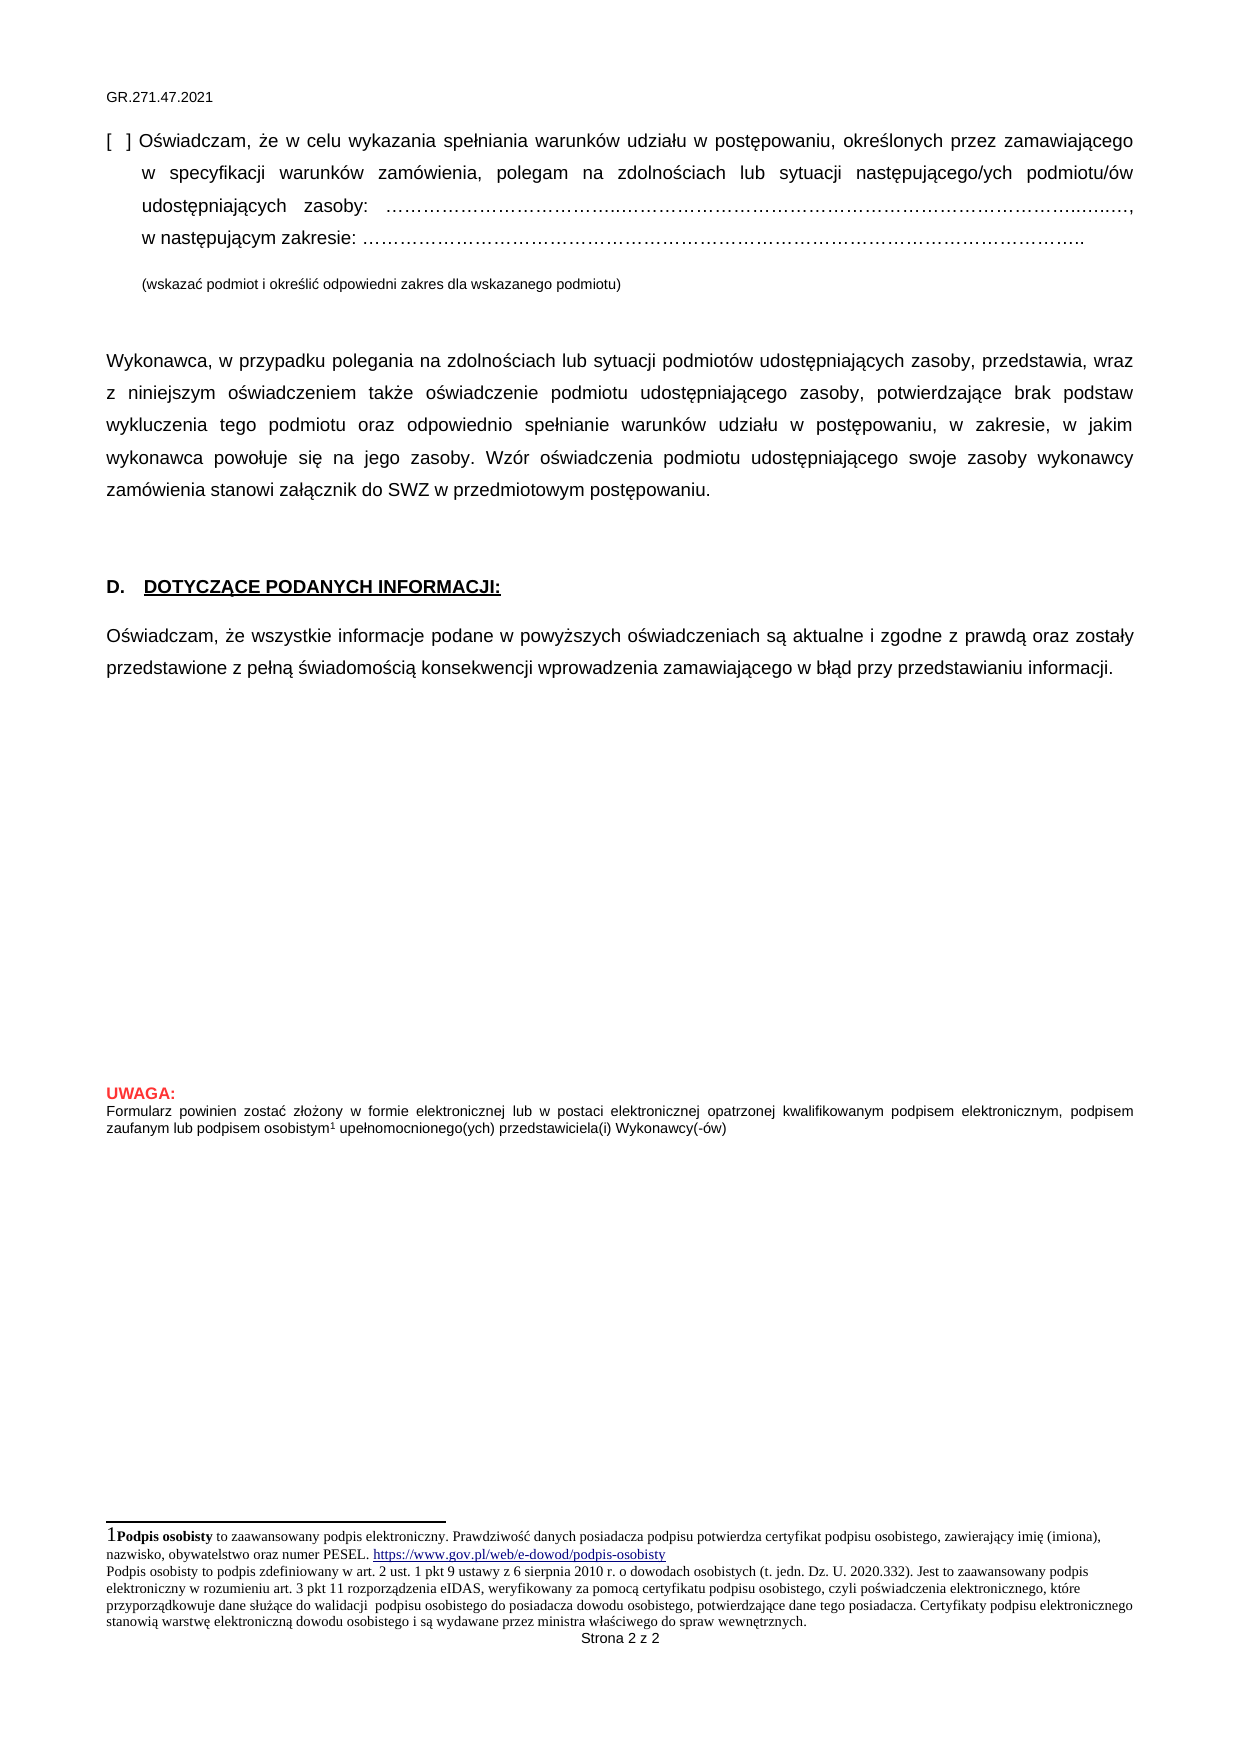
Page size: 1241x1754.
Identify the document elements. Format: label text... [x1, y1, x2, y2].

text [ ] Oświadczam, że w celu wykazania spełniania warunków udziału w postępowaniu, określonych przez zamawiającego w specyfikacji warunków zamówienia, polegam na zdolnościach lub sytuacji następującego/ych podmiotu/ów udostępniających zasoby: ………………………………..………………………………………………………………..…..…, w następującym zakresie: …………………………………………………………………………………………………….. [106, 130, 1134, 248]
list DOTYCZĄCE PODANYCH INFORMACJI: [106, 576, 1134, 597]
text Wykonawca, w przypadku polegania na zdolnościach lub sytuacji podmiotów udostępniających zasoby, przedstawia, wraz z niniejszym oświadczeniem także oświadczenie podmiotu udostępniającego zasoby, potwierdzające brak podstaw wykluczenia tego podmiotu oraz odpowiednio spełnianie warunków udziału w postępowaniu, w zakresie, w jakim wykonawca powołuje się na jego zasoby. Wzór oświadczenia podmiotu udostępniającego swoje zasoby wykonawcy zamówienia stanowi załącznik do SWZ w przedmiotowym postępowaniu. [106, 350, 1134, 500]
text Podpis osobisty to zaawansowany podpis elektroniczny. Prawdziwość danych posiadacza podpisu potwierdza certyfikat podpisu osobistego, zawierający imię (imiona), nazwisko, obywatelstwo oraz numer PESEL. https://www.gov.pl/web/e-dowod/podpis-osobisty [106, 1522, 1134, 1563]
text Formularz powinien zostać złożony w formie elektronicznej lub w postaci elektronicznej opatrzonej kwalifikowanym podpisem elektronicznym, podpisem zaufanym lub podpisem osobistym upełnomocnionego(ych) przedstawiciela(i) Wykonawcy(-ów) [106, 1103, 1134, 1136]
text (wskazać podmiot i określić odpowiedni zakres dla wskazanego podmiotu) [142, 276, 1134, 292]
text Podpis osobisty to podpis zdefiniowany w art. 2 ust. 1 pkt 9 ustawy z 6 sierpnia 2010 r. o dowodach osobistych (t. jedn. Dz. U. 2020.332). Jest to zaawansowany podpis elektroniczny w rozumieniu art. 3 pkt 11 rozporządzenia eIDAS, weryfikowany za pomocą certyfikatu podpisu osobistego, czyli poświadczenia elektronicznego, które przyporządkowuje dane służące do walidacji podpisu osobistego do posiadacza dowodu osobistego, potwierdzające dane tego posiadacza. Certyfikaty podpisu elektronicznego stanowią warstwę elektroniczną dowodu osobistego i są wydawane przez ministra właściwego do spraw wewnętrznych. [106, 1563, 1134, 1630]
text Oświadczam, że wszystkie informacje podane w powyższych oświadczeniach są aktualne i zgodne z prawdą oraz zostały przedstawione z pełną świadomością konsekwencji wprowadzenia zamawiającego w błąd przy przedstawianiu informacji. [106, 625, 1134, 678]
text UWAGA: [106, 1084, 1134, 1103]
